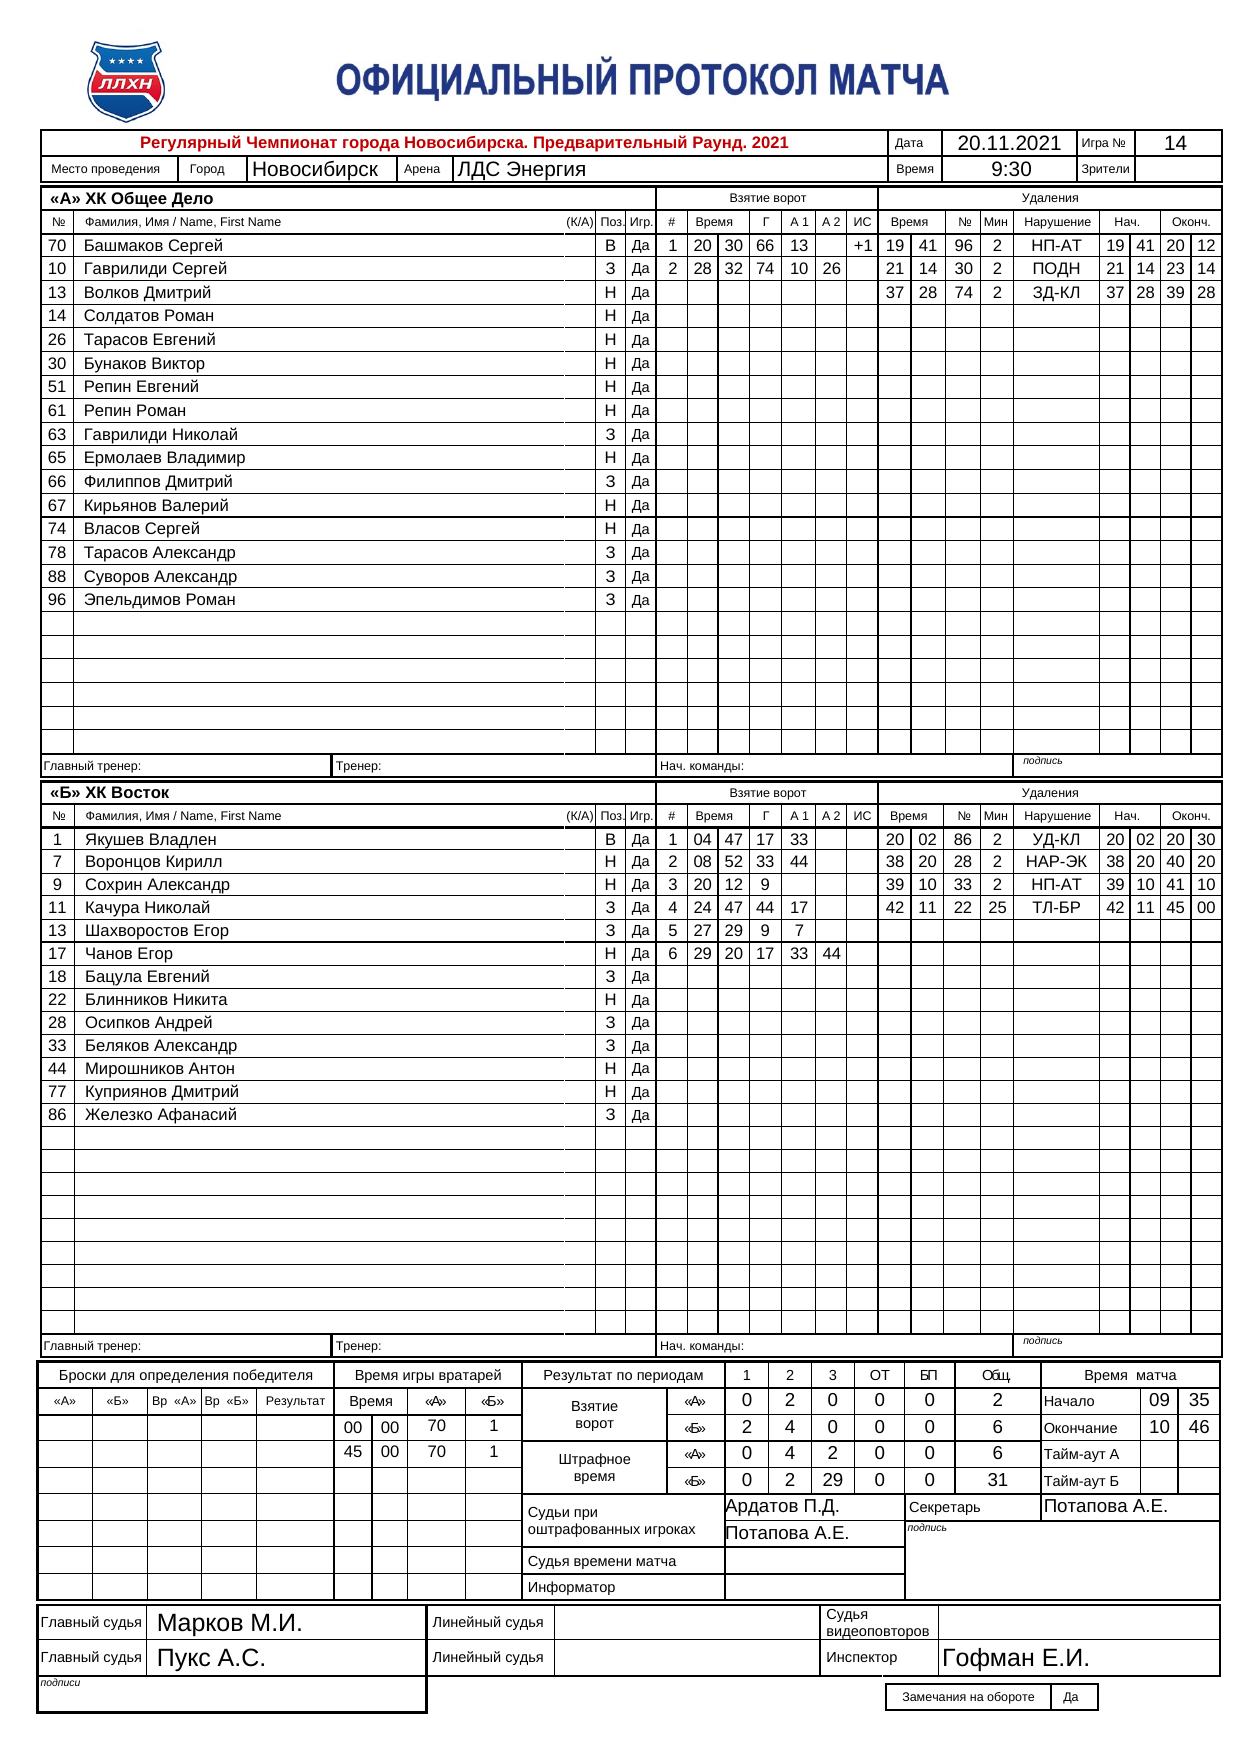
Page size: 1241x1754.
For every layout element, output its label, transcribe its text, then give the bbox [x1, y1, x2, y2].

table_cell [373, 1574, 407, 1599]
table_cell [75, 1311, 564, 1333]
table_cell [408, 1574, 465, 1599]
table_cell [257, 1494, 333, 1520]
table_cell Да [626, 423, 655, 445]
table_cell 26 [816, 257, 846, 280]
table_cell [847, 1265, 877, 1287]
table_cell [912, 1150, 943, 1172]
table_cell [981, 1265, 1013, 1287]
table_cell [657, 966, 687, 987]
table_cell № [42, 805, 74, 826]
table_cell [1131, 376, 1160, 398]
table_cell [912, 966, 943, 987]
table_header 20.11.2021 [943, 131, 1076, 155]
table_cell [565, 1150, 595, 1172]
table_cell [912, 1288, 943, 1310]
table_cell [847, 352, 877, 374]
table_cell [373, 1521, 407, 1546]
table_cell «Б» [668, 1415, 724, 1440]
table_cell [1131, 1150, 1160, 1172]
table_cell 2 [981, 850, 1013, 872]
table_cell [657, 1104, 687, 1126]
table_cell [1161, 1127, 1190, 1149]
table_cell [1192, 518, 1221, 540]
table_cell [565, 1058, 595, 1079]
table_cell [688, 376, 717, 398]
table_cell [816, 707, 846, 729]
table_cell [944, 1196, 980, 1218]
table_cell [1136, 157, 1221, 181]
table_cell [719, 1219, 749, 1241]
table_header Взятие ворот [657, 188, 877, 209]
table_cell [626, 1242, 655, 1264]
table_cell Время [879, 805, 943, 826]
table_cell Качура Николай [75, 896, 564, 918]
table_header Общ. [956, 1363, 1040, 1387]
table_cell [1100, 1219, 1129, 1241]
table_cell [782, 1242, 815, 1264]
table_cell 70 [408, 1441, 465, 1467]
table_cell 00 [1192, 896, 1221, 918]
table_cell [1161, 1288, 1190, 1310]
table_cell [1131, 1219, 1160, 1241]
table_cell Шахворостов Егор [75, 920, 564, 941]
table_cell [1100, 1288, 1129, 1310]
table_cell [1014, 1035, 1099, 1057]
table_cell Оконч. [1161, 211, 1221, 233]
table_cell [847, 1150, 877, 1172]
table_cell Фамилия, Имя / Name, First Name [75, 805, 565, 826]
table_cell ЛДС Энергия [454, 157, 887, 181]
table_cell [944, 989, 980, 1011]
table_cell 27 [688, 920, 717, 941]
table_cell [912, 541, 945, 564]
table_cell [74, 636, 564, 658]
table_cell [719, 966, 749, 987]
table_cell Да [626, 518, 655, 540]
table_cell 7 [782, 920, 815, 941]
table_cell [1192, 612, 1221, 634]
table_cell 1 [466, 1441, 521, 1467]
table_cell [148, 1574, 201, 1599]
table_cell [39, 1494, 92, 1520]
table_cell Н [596, 1058, 625, 1079]
table_cell [1161, 1058, 1190, 1079]
table_cell Железко Афанасий [75, 1104, 564, 1126]
table_cell А 1 [782, 211, 815, 233]
table_cell [257, 1547, 333, 1573]
table_cell [719, 1311, 749, 1333]
table_cell [816, 470, 846, 493]
table_cell [912, 376, 945, 398]
table_cell [1131, 1081, 1160, 1103]
table_cell [565, 541, 595, 564]
table_cell [750, 1104, 781, 1126]
table_cell Главный тренер: [42, 755, 330, 776]
table_cell [879, 494, 910, 516]
table_cell [750, 1150, 781, 1172]
table_cell [782, 966, 815, 987]
table_cell В [596, 829, 625, 849]
table_cell НП-АТ [1014, 874, 1099, 895]
table_cell Время [879, 211, 945, 233]
table_cell 29 [812, 1468, 854, 1493]
table_cell [657, 1242, 687, 1264]
table_cell [879, 943, 910, 964]
table_cell [981, 659, 1013, 682]
table_cell 20 [719, 943, 749, 964]
table_cell [1192, 1242, 1221, 1264]
table_cell # [657, 805, 687, 826]
table_cell [847, 707, 877, 729]
table_cell 0 [905, 1389, 954, 1413]
table_cell [1100, 305, 1129, 327]
table_cell [688, 1058, 717, 1079]
table_cell [816, 1219, 846, 1241]
table_cell 33 [782, 943, 815, 964]
table_cell 29 [688, 943, 717, 964]
table_cell [981, 730, 1013, 753]
table_header Замечания на обороте [887, 1685, 1050, 1709]
table_cell Сохрин Александр [75, 874, 564, 895]
table_cell [750, 1242, 781, 1264]
table_cell [596, 683, 625, 706]
table_cell Да [626, 257, 655, 280]
table_cell 9:30 [943, 157, 1076, 181]
table_cell [1179, 1441, 1219, 1467]
table_cell [816, 1012, 846, 1033]
table_cell [657, 399, 687, 422]
table_cell 00 [373, 1441, 407, 1467]
table_cell [750, 518, 781, 540]
table_cell [816, 1127, 846, 1149]
table_cell [657, 328, 687, 351]
table_cell [879, 328, 910, 351]
table_cell [657, 730, 687, 753]
table_cell [847, 612, 877, 634]
table_cell Нарушение [1014, 805, 1099, 826]
table_cell [93, 1521, 147, 1546]
table_cell [719, 683, 749, 706]
table_cell 17 [750, 829, 781, 849]
table_cell [565, 989, 595, 1011]
table_cell [1131, 1127, 1160, 1149]
table_cell 52 [719, 850, 749, 872]
table_cell Филиппов Дмитрий [74, 470, 564, 493]
table_cell [565, 1219, 595, 1241]
table_cell [719, 1265, 749, 1287]
table_cell [944, 1012, 980, 1033]
table_cell Поз. [596, 211, 625, 233]
table_cell [782, 328, 815, 351]
table_cell [657, 707, 687, 729]
table_cell [782, 1127, 815, 1149]
table_cell [750, 659, 781, 682]
table_cell 25 [981, 896, 1013, 918]
table_cell [688, 1242, 717, 1264]
table_cell [565, 943, 595, 964]
table_cell [1131, 328, 1160, 351]
table_cell [912, 1219, 943, 1241]
table_cell [981, 305, 1013, 327]
table_cell Да [626, 1081, 655, 1103]
table_cell «Б» [93, 1389, 147, 1413]
table_cell 61 [42, 399, 73, 422]
table_cell [93, 1494, 147, 1520]
table_cell [93, 1574, 147, 1599]
table_cell З [596, 588, 625, 611]
table_cell [912, 920, 943, 941]
table_cell [1100, 494, 1129, 516]
table_cell [719, 1196, 749, 1218]
table_cell подпись [906, 1522, 1219, 1599]
table_cell [1161, 1311, 1190, 1333]
table_cell 28 [1131, 281, 1160, 303]
table_cell Арена [398, 157, 452, 181]
table_cell [782, 518, 815, 540]
table_cell Да [626, 920, 655, 941]
table_cell 6 [956, 1415, 1040, 1440]
table_cell [1161, 1242, 1190, 1264]
table_cell 42 [879, 896, 910, 918]
table_cell [1161, 328, 1190, 351]
table_cell [847, 518, 877, 540]
table_cell [75, 1196, 564, 1218]
table_cell [981, 1012, 1013, 1033]
table_cell Поз. [596, 805, 625, 826]
table_cell Солдатов Роман [74, 305, 564, 327]
table_cell [688, 1081, 717, 1103]
table_cell [596, 1150, 625, 1172]
table_cell [1161, 352, 1190, 374]
table_cell Да [626, 874, 655, 895]
table_header Время матча [1042, 1363, 1219, 1387]
table_cell [879, 352, 910, 374]
table_cell [1161, 1196, 1190, 1218]
table_cell [596, 636, 625, 658]
table_cell [981, 352, 1013, 374]
table_cell [626, 1150, 655, 1172]
table_cell [1100, 541, 1129, 564]
table_cell [946, 612, 980, 634]
table_cell 2 [769, 1389, 811, 1413]
table_cell [816, 376, 846, 398]
table_cell [565, 470, 595, 493]
table_cell [879, 1242, 910, 1264]
table_cell [719, 328, 749, 351]
table_cell 38 [879, 850, 910, 872]
table_cell 28 [944, 850, 980, 872]
table_cell [626, 1219, 655, 1241]
table_cell [782, 1081, 815, 1103]
table_cell 10 [1192, 874, 1221, 895]
table_cell [1014, 470, 1099, 493]
table_cell 96 [946, 235, 980, 256]
table_cell [202, 1468, 256, 1493]
table_cell [879, 1035, 910, 1057]
table_cell Осипков Андрей [75, 1012, 564, 1033]
table_cell Нач. команды: [657, 1335, 1012, 1356]
table_cell Да [626, 305, 655, 327]
table_cell [912, 730, 945, 753]
table_cell Бацула Евгений [75, 966, 564, 987]
table_cell Да [626, 966, 655, 987]
table_cell [688, 1288, 717, 1310]
table_cell 33 [782, 829, 815, 849]
table_cell [335, 1547, 371, 1573]
table_cell Да [626, 829, 655, 849]
table_cell № [42, 211, 73, 233]
table_cell Да [626, 1035, 655, 1057]
table_cell [1014, 1265, 1099, 1287]
table_cell [74, 612, 564, 634]
table_cell [1100, 588, 1129, 611]
table_cell [1192, 1127, 1221, 1149]
table_cell [946, 518, 980, 540]
table_cell [565, 494, 595, 516]
table_cell [1192, 565, 1221, 587]
table_cell [750, 989, 781, 1011]
table_cell Гофман Е.И. [939, 1640, 1219, 1675]
table_cell [939, 1606, 1219, 1639]
table_cell [912, 1104, 943, 1126]
table_cell 10 [1131, 874, 1160, 895]
table_cell [946, 565, 980, 587]
table_cell 47 [719, 896, 749, 918]
table_cell [944, 1265, 980, 1287]
table_cell Н [596, 850, 625, 872]
table_cell [565, 235, 595, 256]
table_cell 00 [335, 1416, 371, 1440]
table_cell [912, 943, 943, 964]
table_cell [626, 1196, 655, 1218]
table_cell [719, 1035, 749, 1057]
table_cell ПОДН [1014, 257, 1099, 280]
table_cell [565, 1196, 595, 1218]
table_cell [1014, 541, 1099, 564]
table_cell Н [596, 989, 625, 1011]
table_cell Чанов Егор [75, 943, 564, 964]
table_cell [688, 1104, 717, 1126]
table_cell [1014, 636, 1099, 658]
table_cell 18 [42, 966, 74, 987]
table_cell УД-КЛ [1014, 829, 1099, 849]
table_cell 0 [812, 1389, 854, 1413]
table_cell «А» [408, 1389, 465, 1413]
table_cell [657, 423, 687, 445]
table_cell [912, 518, 945, 540]
table_cell 0 [855, 1468, 904, 1493]
table_cell [565, 518, 595, 540]
table_cell 6 [956, 1442, 1040, 1467]
table_cell [74, 683, 564, 706]
table_cell 2 [657, 850, 687, 872]
table_cell Нач. [1100, 211, 1160, 233]
table_cell [657, 1127, 687, 1149]
table_cell Главный судья [39, 1606, 146, 1639]
table_cell [1161, 989, 1190, 1011]
table_cell [565, 423, 595, 445]
table_cell [816, 920, 846, 941]
table_cell [912, 328, 945, 351]
table_cell Да [626, 943, 655, 964]
table_cell [1014, 943, 1099, 964]
table_cell [466, 1574, 521, 1599]
table_cell [944, 1035, 980, 1057]
table_cell [946, 541, 980, 564]
table_cell [1161, 423, 1190, 445]
table_cell [42, 1265, 74, 1287]
table_cell [42, 1219, 74, 1241]
table_cell 86 [944, 829, 980, 849]
table_cell (К/А) [565, 805, 595, 826]
table_cell 0 [905, 1468, 954, 1493]
table_cell [565, 588, 595, 611]
table_cell [847, 943, 877, 964]
table_cell [944, 920, 980, 941]
table_cell [847, 376, 877, 398]
table_cell [1014, 989, 1099, 1011]
table_cell [719, 659, 749, 682]
table_cell [74, 707, 564, 729]
table_cell 13 [42, 920, 74, 941]
table_cell Информатор [523, 1575, 724, 1599]
table_cell [912, 399, 945, 422]
table_cell [75, 1173, 564, 1195]
table_cell [1014, 1311, 1099, 1333]
table_cell 12 [1192, 235, 1221, 256]
table_cell [1192, 1012, 1221, 1033]
table_cell Н [596, 494, 625, 516]
table_cell [981, 541, 1013, 564]
table_cell [335, 1494, 371, 1520]
table_cell 0 [855, 1389, 904, 1413]
table_cell Потапова А.Е. [1042, 1495, 1219, 1520]
table_cell [148, 1521, 201, 1546]
table_cell [202, 1521, 256, 1546]
table_cell 2 [981, 874, 1013, 895]
table_cell 33 [750, 850, 781, 872]
table_cell [1131, 446, 1160, 469]
table_cell [75, 1265, 564, 1287]
table_cell [847, 1196, 877, 1218]
table_cell [816, 328, 846, 351]
table_cell [946, 636, 980, 658]
table_cell [847, 896, 877, 918]
table_cell 96 [42, 588, 73, 611]
table_cell 13 [42, 281, 73, 303]
table_cell [1161, 730, 1190, 753]
table_cell [1192, 659, 1221, 682]
table_cell [626, 683, 655, 706]
table_cell [944, 1219, 980, 1241]
table_cell [1014, 399, 1099, 422]
table_cell [847, 1288, 877, 1310]
table_cell [946, 352, 980, 374]
table_cell [946, 470, 980, 493]
table_cell Судьи при оштрафованных игроках [523, 1495, 724, 1546]
table_cell Главный тренер: [42, 1335, 330, 1356]
table_cell [816, 1311, 846, 1333]
table_cell В [596, 235, 625, 256]
table_cell [1192, 966, 1221, 987]
table_cell [1131, 588, 1160, 611]
table_cell [719, 565, 749, 587]
table_cell [981, 1150, 1013, 1172]
table_cell [626, 1288, 655, 1310]
table_cell [879, 565, 910, 587]
table_cell [912, 1265, 943, 1287]
table_cell 02 [1131, 829, 1160, 849]
table_cell Да [626, 376, 655, 398]
table_cell 2 [981, 257, 1013, 280]
table_cell [750, 612, 781, 634]
table_cell [39, 1441, 92, 1467]
table_cell [596, 1242, 625, 1264]
table_cell [750, 707, 781, 729]
table_cell [1192, 305, 1221, 327]
table_cell [816, 1150, 846, 1172]
table_cell [1192, 1035, 1221, 1057]
table_cell [1131, 1311, 1160, 1333]
table_cell [719, 1104, 749, 1126]
table_cell 4 [657, 896, 687, 918]
table_cell НП-АТ [1014, 235, 1099, 256]
table_cell [626, 1127, 655, 1149]
table_cell [1192, 1058, 1221, 1079]
table_cell [944, 1058, 980, 1079]
table_cell [657, 1219, 687, 1241]
table_cell [750, 565, 781, 587]
table_cell [946, 423, 980, 445]
table_cell Гаврилиди Николай [74, 423, 564, 445]
table_cell [847, 1012, 877, 1033]
table_cell 44 [750, 896, 781, 918]
table_cell [1192, 683, 1221, 706]
table_cell [782, 376, 815, 398]
table_cell Взятие ворот [523, 1389, 666, 1440]
table_cell 20 [1131, 850, 1160, 872]
table_header Дата [889, 131, 941, 155]
table_cell [373, 1494, 407, 1520]
table_cell Тайм-аут Б [1042, 1468, 1140, 1493]
table_cell [750, 446, 781, 469]
table_cell [688, 966, 717, 987]
table_cell [1100, 730, 1129, 753]
table_cell 1 [657, 235, 687, 256]
table_cell [912, 1127, 943, 1149]
table_cell [750, 1173, 781, 1195]
table_cell [202, 1574, 256, 1599]
table_header 1 [726, 1363, 768, 1387]
table_cell [565, 730, 595, 753]
table_cell [1161, 446, 1190, 469]
table_cell [42, 1311, 74, 1333]
table_cell 2 [812, 1442, 854, 1467]
table_cell 4 [769, 1442, 811, 1467]
table_cell [657, 565, 687, 587]
table_cell 39 [1100, 874, 1129, 895]
table_cell [946, 305, 980, 327]
table_cell Н [596, 874, 625, 895]
table_cell Да [626, 470, 655, 493]
table_cell [657, 1265, 687, 1287]
table_cell [688, 1012, 717, 1033]
table_cell [688, 565, 717, 587]
table_cell [565, 352, 595, 374]
table_cell [879, 1173, 910, 1195]
table_cell ИС [847, 805, 877, 826]
table_cell [1131, 943, 1160, 964]
table_cell [1014, 612, 1099, 634]
table_cell подпись [1014, 755, 1221, 776]
table_cell [750, 636, 781, 658]
table_cell [39, 1521, 92, 1546]
table_cell 5 [657, 920, 687, 941]
table_cell 13 [782, 235, 815, 256]
table_cell [750, 328, 781, 351]
table_cell Штрафное время [523, 1442, 666, 1493]
table_cell [596, 1127, 625, 1149]
table_cell 19 [879, 235, 910, 256]
table_cell Г [750, 805, 781, 826]
table_cell [879, 707, 910, 729]
table_cell Н [596, 943, 625, 964]
table_cell [782, 423, 815, 445]
table_cell 14 [1192, 257, 1221, 280]
table_cell [202, 1547, 256, 1573]
table_cell [782, 352, 815, 374]
table_cell [847, 829, 877, 849]
table_cell [750, 376, 781, 398]
table_cell [1131, 352, 1160, 374]
table_cell 44 [42, 1058, 74, 1079]
table_cell [1179, 1468, 1219, 1493]
table_cell [981, 989, 1013, 1011]
table_cell 10 [912, 874, 943, 895]
table_cell [879, 966, 910, 987]
table_cell [719, 399, 749, 422]
table_cell 33 [944, 874, 980, 895]
table_cell [782, 588, 815, 611]
table_cell [626, 636, 655, 658]
table_cell Г [750, 211, 781, 233]
table_cell Результат [257, 1389, 333, 1413]
table_cell [726, 1575, 904, 1599]
table_cell [912, 707, 945, 729]
table_cell [657, 1311, 687, 1333]
table_cell З [596, 920, 625, 941]
table_cell [944, 1104, 980, 1126]
table_cell [657, 636, 687, 658]
table_cell Бунаков Виктор [74, 352, 564, 374]
table_cell [202, 1441, 256, 1467]
table_cell [912, 1311, 943, 1333]
table_cell [750, 1035, 781, 1057]
table_cell [816, 1265, 846, 1287]
table_cell [565, 850, 595, 872]
table_cell [335, 1521, 371, 1546]
table_cell Репин Роман [74, 399, 564, 422]
table_cell [408, 1521, 465, 1546]
table_cell З [596, 257, 625, 280]
table_cell [1131, 518, 1160, 540]
table_header 3 [812, 1363, 854, 1387]
table_cell [565, 829, 595, 849]
table_cell Судья времени матча [523, 1548, 724, 1573]
table_cell ТЛ-БР [1014, 896, 1099, 918]
table_cell [1100, 966, 1129, 987]
table_cell [657, 518, 687, 540]
table_cell [1161, 541, 1190, 564]
table_cell [565, 659, 595, 682]
table_cell [816, 1196, 846, 1218]
table_cell [39, 1468, 92, 1493]
table_cell [847, 1035, 877, 1057]
table_cell [42, 1242, 74, 1264]
table_cell 42 [1100, 896, 1129, 918]
table_cell [719, 281, 749, 303]
table_cell [719, 1242, 749, 1264]
table_cell [782, 541, 815, 564]
table_cell [1192, 707, 1221, 729]
table_cell [981, 1035, 1013, 1057]
table_cell [981, 1311, 1013, 1333]
table_cell [750, 1058, 781, 1079]
table_cell [847, 423, 877, 445]
table_cell Да [626, 352, 655, 374]
table_cell [1131, 494, 1160, 516]
table_cell [912, 470, 945, 493]
table_cell 12 [719, 874, 749, 895]
table_cell А 2 [816, 211, 846, 233]
table_cell Мирошников Антон [75, 1058, 564, 1079]
table_cell [688, 1150, 717, 1172]
table_cell [1161, 305, 1190, 327]
table_cell Беляков Александр [75, 1035, 564, 1057]
table_cell 10 [42, 257, 73, 280]
table_cell [1100, 989, 1129, 1011]
table_cell [1131, 1242, 1160, 1264]
table_cell [1100, 1081, 1129, 1103]
table_cell [1100, 920, 1129, 941]
table_cell [565, 281, 595, 303]
table_cell [1100, 423, 1129, 445]
table_cell [688, 730, 717, 753]
table_cell Башмаков Сергей [74, 235, 564, 256]
table_cell [879, 305, 910, 327]
table_cell [981, 1219, 1013, 1241]
table_cell подписи [39, 1677, 425, 1711]
table_cell 0 [855, 1415, 904, 1440]
table_cell Н [596, 376, 625, 398]
table_cell [565, 1035, 595, 1057]
table_cell (К/А) [565, 211, 595, 233]
table_cell Да [626, 1012, 655, 1033]
table_cell [1161, 707, 1190, 729]
table_cell [42, 612, 73, 634]
table_cell Н [596, 446, 625, 469]
table_cell [782, 683, 815, 706]
table_cell [596, 612, 625, 634]
table_cell [719, 707, 749, 729]
table_cell [782, 1196, 815, 1218]
table_cell 26 [42, 328, 73, 351]
table_cell Воронцов Кирилл [75, 850, 564, 872]
table_header Удаления [879, 188, 1221, 209]
table_cell [1161, 376, 1190, 398]
table_cell З [596, 1012, 625, 1033]
table_header Да [1052, 1685, 1097, 1709]
table_cell [847, 1058, 877, 1079]
table_cell [1192, 636, 1221, 658]
table_cell Да [626, 850, 655, 872]
table_cell № [944, 805, 980, 826]
table_cell [944, 966, 980, 987]
table_header Взятие ворот [657, 783, 877, 803]
table_cell [879, 518, 910, 540]
table_cell Да [626, 281, 655, 303]
table_cell [847, 1173, 877, 1195]
table_cell [1014, 1219, 1099, 1241]
table_cell [657, 1173, 687, 1195]
table_cell [42, 1196, 74, 1218]
table_cell [981, 1196, 1013, 1218]
table_cell [981, 943, 1013, 964]
table_cell [1192, 1150, 1221, 1172]
table_cell [750, 423, 781, 445]
table_cell А 2 [816, 805, 846, 826]
table_cell З [596, 966, 625, 987]
table_cell [657, 470, 687, 493]
table_cell [1161, 1081, 1190, 1103]
table_cell [981, 328, 1013, 351]
table_cell «Б » [466, 1389, 521, 1413]
table_cell 21 [879, 257, 910, 280]
table_cell [816, 541, 846, 564]
table_cell [946, 376, 980, 398]
table_cell [816, 423, 846, 445]
table_cell [816, 874, 846, 895]
table_cell [879, 399, 910, 422]
table_cell [1161, 1150, 1190, 1172]
table_cell [719, 588, 749, 611]
table_cell 20 [1192, 850, 1221, 872]
table_cell [1192, 1196, 1221, 1218]
table_cell [1100, 1035, 1129, 1057]
table_cell [565, 874, 595, 895]
table_cell [1192, 423, 1221, 445]
table_cell [1192, 989, 1221, 1011]
table_cell [1192, 470, 1221, 493]
table_cell +1 [847, 235, 877, 256]
table_cell [688, 328, 717, 351]
table_cell [912, 1081, 943, 1103]
table_cell [596, 1288, 625, 1310]
table_cell [1161, 1219, 1190, 1241]
table_cell [1014, 494, 1099, 516]
table_cell [1131, 730, 1160, 753]
table_cell [257, 1468, 333, 1493]
table_header «А» ХК Общее Дело [42, 188, 655, 209]
table_cell [688, 446, 717, 469]
table_cell 14 [912, 257, 945, 280]
table_cell [428, 1677, 882, 1711]
table_cell 20 [912, 850, 943, 872]
table_cell 08 [688, 850, 717, 872]
table_cell Н [596, 399, 625, 422]
table_cell [1161, 1104, 1190, 1126]
table_cell [1014, 565, 1099, 587]
table_cell [1192, 1104, 1221, 1126]
table_cell [1161, 966, 1190, 987]
table_cell Оконч. [1161, 805, 1221, 826]
table_cell 22 [944, 896, 980, 918]
table_cell Н [596, 281, 625, 303]
table_cell 38 [1100, 850, 1129, 872]
table_cell [565, 920, 595, 941]
table_cell [466, 1494, 521, 1520]
table_cell [847, 328, 877, 351]
table_cell [719, 470, 749, 493]
table_cell Мин [981, 805, 1013, 826]
table_cell [944, 1288, 980, 1310]
table_cell [912, 1012, 943, 1033]
table_cell [1161, 518, 1190, 540]
table_cell Да [626, 565, 655, 587]
table_cell Нач. [1100, 805, 1160, 826]
table_cell [75, 1127, 564, 1149]
table_cell [1014, 730, 1099, 753]
table_cell [912, 565, 945, 587]
table_cell 2 [981, 829, 1013, 849]
table_cell [782, 305, 815, 327]
table_cell «А» [668, 1389, 724, 1413]
table_cell [981, 446, 1013, 469]
table_cell 86 [42, 1104, 74, 1126]
table_cell З [596, 565, 625, 587]
table_cell [782, 659, 815, 682]
table_cell [39, 1547, 92, 1573]
table_cell Блинников Никита [75, 989, 564, 1011]
table_cell [944, 1081, 980, 1103]
table_cell [626, 730, 655, 753]
table_cell Игр. [626, 805, 655, 826]
table_cell [981, 920, 1013, 941]
table_cell 35 [1179, 1389, 1219, 1413]
table_cell [816, 399, 846, 422]
table_cell Потапова А.Е. [726, 1521, 904, 1546]
table_cell [1100, 328, 1129, 351]
table_cell [657, 612, 687, 634]
table_cell Да [626, 1104, 655, 1126]
table_cell [1014, 707, 1099, 729]
table_cell [42, 659, 73, 682]
table_cell [719, 423, 749, 445]
table_cell 2 [657, 257, 687, 280]
table_cell 09 [1141, 1389, 1177, 1413]
table_cell 9 [42, 874, 74, 895]
table_cell [847, 281, 877, 303]
table_cell [981, 588, 1013, 611]
table_cell [657, 1035, 687, 1057]
table_cell 1 [466, 1416, 521, 1440]
table_cell 20 [1100, 829, 1129, 849]
table_cell [1100, 1265, 1129, 1287]
table_cell [1192, 1173, 1221, 1195]
table_cell Зрители [1078, 157, 1134, 181]
table_header БП [905, 1363, 954, 1387]
table_cell [688, 612, 717, 634]
table_cell [565, 1012, 595, 1033]
table_cell [688, 588, 717, 611]
table_cell [719, 636, 749, 658]
table_cell [1161, 399, 1190, 422]
table_cell [657, 1012, 687, 1033]
table_cell [688, 541, 717, 564]
table_cell Судья видеоповторов [821, 1606, 938, 1639]
table_cell [688, 659, 717, 682]
table_header Игра № [1078, 131, 1134, 155]
table_cell [981, 612, 1013, 634]
table_cell [750, 1012, 781, 1033]
table_cell 1 [42, 829, 74, 849]
table_cell [847, 966, 877, 987]
table_cell [981, 1288, 1013, 1310]
table_cell [816, 989, 846, 1011]
table_cell [1100, 659, 1129, 682]
table_cell [1014, 966, 1099, 987]
table_cell [1014, 1127, 1099, 1149]
table_cell [847, 1311, 877, 1333]
table_cell [1161, 565, 1190, 587]
table_cell [1100, 376, 1129, 398]
table_cell [912, 494, 945, 516]
table_cell [688, 352, 717, 374]
table_cell [782, 874, 815, 895]
table_cell Время [889, 157, 941, 181]
table_cell [1192, 1081, 1221, 1103]
table_cell [816, 1104, 846, 1126]
table_cell [912, 1242, 943, 1264]
table_cell [719, 1058, 749, 1079]
table_cell [782, 1173, 815, 1195]
table_cell [688, 1173, 717, 1195]
table_cell Н [596, 352, 625, 374]
table_cell [847, 565, 877, 587]
table_cell [847, 989, 877, 1011]
table_cell 3 [657, 874, 687, 895]
table_cell [750, 494, 781, 516]
table_cell [75, 1219, 564, 1241]
table_cell 40 [1161, 850, 1190, 872]
table_cell «Б» [668, 1468, 724, 1493]
table_header Удаления [879, 783, 1221, 803]
table_cell [688, 1127, 717, 1149]
table_cell [657, 376, 687, 398]
table_cell [816, 1288, 846, 1310]
table_cell Кирьянов Валерий [74, 494, 564, 516]
table_cell [555, 1606, 819, 1639]
table_cell [565, 1127, 595, 1149]
table_cell [750, 683, 781, 706]
table_cell Тарасов Евгений [74, 328, 564, 351]
table_cell [688, 1035, 717, 1057]
table_cell [782, 1035, 815, 1057]
table_cell [688, 423, 717, 445]
table_cell [1099, 1682, 1220, 1711]
table_cell 14 [42, 305, 73, 327]
table_cell 11 [1131, 896, 1160, 918]
table_cell [657, 541, 687, 564]
table_cell [816, 683, 846, 706]
table_cell [879, 730, 910, 753]
table_cell [847, 1104, 877, 1126]
table_cell [1100, 943, 1129, 964]
table_cell [373, 1468, 407, 1493]
table_cell [1014, 1196, 1099, 1218]
table_cell [879, 423, 910, 445]
table_cell [657, 683, 687, 706]
table_cell [1161, 920, 1190, 941]
table_cell [879, 470, 910, 493]
table_cell [750, 352, 781, 374]
table_cell [816, 850, 846, 872]
table_cell Линейный судья [428, 1640, 554, 1675]
table_cell [1131, 989, 1160, 1011]
table_cell Инспектор [821, 1640, 938, 1675]
table_cell 44 [782, 850, 815, 872]
table_cell [879, 659, 910, 682]
table_cell [816, 352, 846, 374]
table_cell [565, 966, 595, 987]
table_cell 23 [1161, 257, 1190, 280]
table_cell [946, 399, 980, 422]
table_cell [42, 1150, 74, 1172]
table_cell [1192, 399, 1221, 422]
table_cell [912, 636, 945, 658]
table_cell [596, 659, 625, 682]
table_cell Да [626, 494, 655, 516]
table_cell [1100, 1104, 1129, 1126]
table_cell [981, 399, 1013, 422]
table_cell [1100, 1012, 1129, 1033]
table_cell Н [596, 328, 625, 351]
table_cell [688, 1196, 717, 1218]
table_cell Новосибирск [248, 157, 396, 181]
table_cell [688, 636, 717, 658]
table_cell 41 [1131, 235, 1160, 256]
table_cell [847, 541, 877, 564]
table_cell 78 [42, 541, 73, 564]
table_cell [879, 1081, 910, 1103]
table_cell Вр «Б» [202, 1389, 256, 1413]
table_cell [688, 281, 717, 303]
table_cell 21 [1100, 257, 1129, 280]
table_cell [565, 1081, 595, 1103]
table_cell [75, 1242, 564, 1264]
table_cell [257, 1574, 333, 1599]
table_cell [847, 399, 877, 422]
table_cell [847, 683, 877, 706]
table_cell [1192, 943, 1221, 964]
table_cell Да [626, 588, 655, 611]
table_cell [847, 636, 877, 658]
table_cell Волков Дмитрий [74, 281, 564, 303]
table_cell 0 [726, 1442, 768, 1467]
table_cell [816, 518, 846, 540]
table_cell 0 [905, 1442, 954, 1467]
table_cell [816, 612, 846, 634]
table_cell 32 [719, 257, 749, 280]
table_cell [1014, 1288, 1099, 1310]
table_cell [688, 518, 717, 540]
table_cell [750, 1219, 781, 1241]
table_cell [946, 588, 980, 611]
table_cell З [596, 423, 625, 445]
table_cell [879, 612, 910, 634]
table_cell 39 [1161, 281, 1190, 303]
table_cell 45 [335, 1441, 371, 1467]
table_cell [1161, 588, 1190, 611]
table_cell [1141, 1468, 1177, 1493]
table_cell [565, 1173, 595, 1195]
table_cell [565, 896, 595, 918]
table_cell [408, 1468, 465, 1493]
table_cell [981, 470, 1013, 493]
table_cell [565, 683, 595, 706]
table_cell З [596, 896, 625, 918]
table_cell 39 [879, 874, 910, 895]
table_cell [816, 305, 846, 327]
table_cell [1014, 1150, 1099, 1172]
table_cell [1131, 470, 1160, 493]
table_cell [981, 1058, 1013, 1079]
table_cell [1014, 423, 1099, 445]
table_cell [596, 1311, 625, 1333]
table_cell [626, 707, 655, 729]
table_cell [719, 989, 749, 1011]
table_cell [1131, 1288, 1160, 1310]
table_cell [335, 1468, 371, 1493]
table_cell [847, 588, 877, 611]
table_cell [1100, 1311, 1129, 1333]
table_cell 20 [1161, 235, 1190, 256]
table_cell [42, 1173, 74, 1195]
table_cell Нарушение [1014, 211, 1099, 233]
table_cell 44 [816, 943, 846, 964]
table_cell [1100, 1058, 1129, 1079]
table_cell [719, 376, 749, 398]
table_cell [565, 565, 595, 587]
table_cell Время [688, 805, 749, 826]
table_cell [912, 1058, 943, 1079]
table_cell [688, 494, 717, 516]
table_cell Да [626, 989, 655, 1011]
table_cell [719, 1127, 749, 1149]
table_cell [750, 1311, 781, 1333]
table_cell 70 [408, 1416, 465, 1440]
table_header 2 [769, 1363, 811, 1387]
table_cell [782, 707, 815, 729]
table_cell [688, 989, 717, 1011]
table_cell [565, 446, 595, 469]
table_cell Место проведения [42, 157, 177, 181]
table_cell [93, 1441, 147, 1467]
table_cell 19 [1100, 235, 1129, 256]
table_cell [1100, 446, 1129, 469]
table_cell [944, 1242, 980, 1264]
table_cell 2 [981, 235, 1013, 256]
table_cell [879, 920, 910, 941]
table_cell [565, 1104, 595, 1126]
table_header Регулярный Чемпионат города Новосибирска. Предварительный Раунд. 2021 [42, 131, 887, 155]
table_cell [688, 399, 717, 422]
table_cell [750, 541, 781, 564]
table_cell [42, 636, 73, 658]
table_cell Власов Сергей [74, 518, 564, 540]
table_cell 41 [1161, 874, 1190, 895]
table_cell [1014, 376, 1099, 398]
table_cell [782, 636, 815, 658]
table_cell Начало [1042, 1389, 1140, 1413]
table_cell 2 [956, 1389, 1040, 1413]
table_cell Окончание [1042, 1415, 1140, 1440]
table_cell [847, 1219, 877, 1241]
table_cell [1014, 305, 1099, 327]
table_cell 10 [782, 257, 815, 280]
table_cell 0 [812, 1415, 854, 1440]
table_cell [1161, 683, 1190, 706]
table_cell [1161, 636, 1190, 658]
table_cell [719, 1150, 749, 1172]
table_cell 20 [1161, 829, 1190, 849]
table_cell [944, 1150, 980, 1172]
table_cell Вр «А» [148, 1389, 201, 1413]
table_cell [847, 446, 877, 469]
table_cell [257, 1521, 333, 1546]
table_cell [1131, 399, 1160, 422]
table_cell [1014, 683, 1099, 706]
table_cell [626, 612, 655, 634]
table_cell [1131, 1265, 1160, 1287]
table_cell [912, 1035, 943, 1057]
table_cell [981, 565, 1013, 587]
table_cell [1014, 446, 1099, 469]
table_cell [944, 1127, 980, 1149]
table_cell # [657, 211, 687, 233]
table_cell 17 [42, 943, 74, 964]
table_cell [946, 446, 980, 469]
table_cell [847, 874, 877, 895]
table_cell [1131, 1035, 1160, 1057]
table_cell [1100, 1196, 1129, 1218]
table_cell [883, 1677, 1220, 1681]
table_cell 74 [750, 257, 781, 280]
table_cell 4 [769, 1415, 811, 1440]
table_cell [1192, 494, 1221, 516]
table_header Результат по периодам [523, 1363, 724, 1387]
table_cell Гаврилиди Сергей [74, 257, 564, 280]
table_cell Время [688, 211, 749, 233]
table_cell Мин [981, 211, 1013, 233]
table_cell [879, 1288, 910, 1310]
table_cell 17 [750, 943, 781, 964]
table_cell [912, 612, 945, 634]
table_cell [1192, 588, 1221, 611]
table_cell 20 [688, 874, 717, 895]
table_cell [657, 1058, 687, 1079]
table_cell 28 [42, 1012, 74, 1033]
table_cell [42, 1288, 74, 1310]
table_cell [750, 305, 781, 327]
table_cell [626, 1265, 655, 1287]
table_cell [1192, 920, 1221, 941]
table_cell [847, 920, 877, 941]
table_cell [912, 423, 945, 445]
table_cell 65 [42, 446, 73, 469]
table_cell [1014, 1012, 1099, 1033]
table_cell [719, 730, 749, 753]
table_cell Да [626, 399, 655, 422]
table_cell [816, 966, 846, 987]
table_cell [946, 494, 980, 516]
table_cell Якушев Владлен [75, 829, 564, 849]
table_cell [879, 1196, 910, 1218]
table_cell 31 [956, 1468, 1040, 1493]
table_cell [750, 966, 781, 987]
table_cell [816, 896, 846, 918]
table_cell НАР-ЭК [1014, 850, 1099, 872]
table_cell [1161, 943, 1190, 964]
table_cell [626, 1173, 655, 1195]
table_cell [879, 588, 910, 611]
table_cell [946, 683, 980, 706]
table_cell [782, 989, 815, 1011]
table_cell 47 [719, 829, 749, 849]
table_cell [1100, 565, 1129, 587]
table_cell [657, 659, 687, 682]
table_cell [912, 352, 945, 374]
table_cell [981, 1173, 1013, 1195]
table_cell [565, 1288, 595, 1310]
table_cell [466, 1547, 521, 1573]
table_cell [565, 636, 595, 658]
table_cell [1192, 541, 1221, 564]
table_cell [1131, 966, 1160, 987]
table_cell [912, 305, 945, 327]
table_cell [750, 730, 781, 753]
table_cell [847, 659, 877, 682]
table_cell 29 [719, 920, 749, 941]
table_cell [1100, 1242, 1129, 1264]
table_cell [688, 470, 717, 493]
table_cell [1014, 1104, 1099, 1126]
table_cell Ермолаев Владимир [74, 446, 564, 469]
table_cell 24 [688, 896, 717, 918]
table_cell 66 [750, 235, 781, 256]
table_cell [1100, 352, 1129, 374]
table_cell [466, 1468, 521, 1493]
table_cell [1131, 305, 1160, 327]
table_cell [1131, 683, 1160, 706]
table_cell [1131, 565, 1160, 587]
table_cell [1131, 920, 1160, 941]
table_cell З [596, 541, 625, 564]
table_cell [1192, 446, 1221, 469]
table_cell ИС [847, 211, 877, 233]
table_cell [1161, 1173, 1190, 1195]
table_cell [816, 636, 846, 658]
table_cell 66 [42, 470, 73, 493]
table_cell [565, 612, 595, 634]
table_cell [816, 1173, 846, 1195]
table_cell 0 [726, 1468, 768, 1493]
table_cell Н [596, 305, 625, 327]
table_cell Марков М.И. [147, 1606, 425, 1639]
picture [5, 28, 1179, 129]
table_cell [148, 1441, 201, 1467]
table_cell [782, 1265, 815, 1287]
table_cell [93, 1416, 147, 1440]
table_cell [1131, 659, 1160, 682]
table_cell Главный судья [39, 1640, 146, 1675]
table_cell [1131, 1196, 1160, 1218]
table_cell [688, 1265, 717, 1287]
table_cell [847, 1127, 877, 1149]
table_header «Б» ХК Восток [42, 783, 655, 803]
table_cell [750, 588, 781, 611]
table_cell 2 [769, 1468, 811, 1493]
table_cell [944, 1173, 980, 1195]
table_cell [39, 1416, 92, 1440]
table_cell [847, 257, 877, 280]
table_cell [1100, 636, 1129, 658]
table_cell [657, 1150, 687, 1172]
table_cell 6 [657, 943, 687, 964]
table_cell [719, 612, 749, 634]
table_cell [1161, 1265, 1190, 1287]
table_header 14 [1136, 131, 1221, 155]
table_cell [782, 399, 815, 422]
table_cell [782, 1104, 815, 1126]
table_cell [565, 305, 595, 327]
table_cell [1014, 328, 1099, 351]
table_cell 0 [905, 1415, 954, 1440]
table_cell [657, 352, 687, 374]
table_cell [879, 1311, 910, 1333]
table_cell [879, 376, 910, 398]
table_cell [782, 494, 815, 516]
table_cell [847, 850, 877, 872]
table_cell [782, 612, 815, 634]
table_cell 28 [688, 257, 717, 280]
table_cell З [596, 1104, 625, 1126]
table_cell ЗД-КЛ [1014, 281, 1099, 303]
table_cell [657, 989, 687, 1011]
table_cell [596, 1196, 625, 1218]
table_cell 11 [912, 896, 943, 918]
table_cell [1131, 1012, 1160, 1033]
table_cell [719, 1012, 749, 1033]
table_cell Тренер: [333, 1335, 655, 1356]
table_cell [750, 399, 781, 422]
table_cell [879, 1058, 910, 1079]
table_cell [688, 1219, 717, 1241]
table_cell Пукс А.С. [147, 1640, 425, 1675]
table_cell [1131, 1104, 1160, 1126]
table_cell [688, 683, 717, 706]
table_cell Эпельдимов Роман [74, 588, 564, 611]
table_cell З [596, 1035, 625, 1057]
table_cell [657, 588, 687, 611]
table_cell [565, 328, 595, 351]
table_cell 33 [42, 1035, 74, 1057]
table_cell [373, 1547, 407, 1573]
table_cell [1161, 1012, 1190, 1033]
table_cell 17 [782, 896, 815, 918]
table_cell 0 [726, 1389, 768, 1413]
table_cell [782, 1150, 815, 1172]
table_cell [1161, 470, 1190, 493]
table_cell [879, 1012, 910, 1033]
table_cell [626, 1311, 655, 1333]
table_cell [565, 257, 595, 280]
table_cell Нач. команды: [657, 755, 1012, 776]
table_cell Секретарь [906, 1495, 1040, 1520]
table_cell [596, 730, 625, 753]
table_cell Тайм-аут А [1042, 1441, 1140, 1467]
table_cell [1131, 541, 1160, 564]
table_cell [1014, 920, 1099, 941]
table_cell 10 [1141, 1415, 1177, 1440]
table_cell [1100, 518, 1129, 540]
table_cell [657, 494, 687, 516]
table_cell [565, 1311, 595, 1333]
table_cell [1131, 1173, 1160, 1195]
table_cell [782, 1219, 815, 1241]
table_cell Репин Евгений [74, 376, 564, 398]
table_cell [879, 1127, 910, 1149]
table_cell [1192, 730, 1221, 753]
table_cell Да [626, 541, 655, 564]
table_cell [42, 683, 73, 706]
table_header Время игры вратарей [335, 1363, 521, 1387]
table_cell 30 [719, 235, 749, 256]
table_cell [408, 1547, 465, 1573]
table_cell 28 [1192, 281, 1221, 303]
table_cell [1100, 1150, 1129, 1172]
table_cell [981, 683, 1013, 706]
table_cell Город [179, 157, 246, 181]
table_cell [912, 683, 945, 706]
table_cell 45 [1161, 896, 1190, 918]
table_cell подпись [1014, 1335, 1221, 1356]
table_cell Н [596, 1081, 625, 1103]
table_cell [93, 1468, 147, 1493]
table_cell [879, 1265, 910, 1287]
table_cell [816, 446, 846, 469]
table_cell [148, 1416, 201, 1440]
table_cell [657, 1081, 687, 1103]
table_cell [1161, 659, 1190, 682]
table_cell [816, 494, 846, 516]
table_cell [148, 1547, 201, 1573]
table_cell [879, 1104, 910, 1126]
table_cell [981, 1127, 1013, 1149]
table_cell [816, 588, 846, 611]
table_cell [981, 376, 1013, 398]
table_cell 37 [1100, 281, 1129, 303]
table_cell [816, 659, 846, 682]
table_cell [879, 636, 910, 658]
table_cell [565, 1242, 595, 1264]
table_cell [946, 659, 980, 682]
table_cell 46 [1179, 1415, 1219, 1440]
table_cell [39, 1574, 92, 1599]
table_cell [816, 281, 846, 303]
table_cell Да [626, 896, 655, 918]
table_cell [466, 1521, 521, 1546]
table_cell [1131, 636, 1160, 658]
table_cell [847, 1242, 877, 1264]
table_cell [1192, 376, 1221, 398]
table_cell [981, 494, 1013, 516]
table_cell [42, 707, 73, 729]
table_cell «А» [668, 1442, 724, 1467]
table_cell [981, 707, 1013, 729]
table_cell 67 [42, 494, 73, 516]
table_cell [981, 423, 1013, 445]
table_cell [719, 352, 749, 374]
table_cell [1161, 612, 1190, 634]
table_cell [782, 281, 815, 303]
table_cell [202, 1494, 256, 1520]
table_cell [1131, 707, 1160, 729]
table_cell 88 [42, 565, 73, 587]
table_cell [719, 1081, 749, 1103]
table_cell [879, 683, 910, 706]
table_cell 20 [688, 235, 717, 256]
table_cell [726, 1548, 904, 1573]
table_cell [912, 588, 945, 611]
table_cell [688, 305, 717, 327]
table_cell [565, 707, 595, 729]
table_cell «А» [39, 1389, 92, 1413]
table_cell 41 [912, 235, 945, 256]
table_cell [1131, 612, 1160, 634]
table_cell [202, 1416, 256, 1440]
table_cell 00 [373, 1416, 407, 1440]
table_cell [719, 446, 749, 469]
table_cell [1192, 352, 1221, 374]
table_cell [946, 707, 980, 729]
table_cell 22 [42, 989, 74, 1011]
table_cell [816, 1035, 846, 1057]
table_cell [944, 943, 980, 964]
table_cell [981, 636, 1013, 658]
table_cell 37 [879, 281, 910, 303]
table_cell Тренер: [333, 755, 655, 776]
table_cell [750, 470, 781, 493]
table_cell 74 [946, 281, 980, 303]
table_cell [719, 1173, 749, 1195]
table_cell [1100, 612, 1129, 634]
table_cell [657, 305, 687, 327]
table_cell Да [626, 446, 655, 469]
table_cell [946, 730, 980, 753]
table_cell Да [626, 328, 655, 351]
table_cell [74, 659, 564, 682]
table_cell [981, 1242, 1013, 1264]
table_cell [596, 707, 625, 729]
table_cell [912, 446, 945, 469]
table_cell [981, 966, 1013, 987]
table_cell [1192, 1288, 1221, 1310]
table_cell [816, 1242, 846, 1264]
table_cell [1014, 659, 1099, 682]
table_cell [750, 1265, 781, 1287]
table_cell [750, 281, 781, 303]
table_cell 51 [42, 376, 73, 398]
table_cell [596, 1173, 625, 1195]
table_cell 0 [855, 1442, 904, 1467]
table_cell [1014, 588, 1099, 611]
table_cell [847, 730, 877, 753]
table_cell 77 [42, 1081, 74, 1103]
table_cell [657, 446, 687, 469]
table_cell [847, 494, 877, 516]
table_cell [148, 1494, 201, 1520]
table_cell [688, 707, 717, 729]
table_cell [93, 1547, 147, 1573]
table_cell [1161, 494, 1190, 516]
table_cell № [946, 211, 980, 233]
table_cell Тарасов Александр [74, 541, 564, 564]
table_cell [1131, 423, 1160, 445]
table_cell [981, 1104, 1013, 1126]
table_cell [981, 518, 1013, 540]
table_cell [847, 470, 877, 493]
table_cell [912, 1173, 943, 1195]
table_cell Куприянов Дмитрий [75, 1081, 564, 1103]
table_cell [626, 659, 655, 682]
table_cell [782, 470, 815, 493]
table_cell [657, 1288, 687, 1310]
table_cell [1100, 1127, 1129, 1149]
table_cell 20 [879, 829, 910, 849]
table_cell [596, 1219, 625, 1241]
table_cell [879, 446, 910, 469]
table_cell [1192, 328, 1221, 351]
table_cell [75, 1288, 564, 1310]
table_cell [782, 1058, 815, 1079]
table_cell [816, 730, 846, 753]
table_cell [1100, 707, 1129, 729]
table_cell 30 [1192, 829, 1221, 849]
table_cell [719, 541, 749, 564]
table_cell Ардатов П.Д. [726, 1495, 904, 1520]
table_cell [1014, 1242, 1099, 1264]
table_cell [565, 376, 595, 398]
table_cell 30 [946, 257, 980, 280]
table_cell [816, 829, 846, 849]
table_cell [1014, 1081, 1099, 1103]
table_cell 04 [688, 829, 717, 849]
table_cell 14 [1131, 257, 1160, 280]
table_cell [1192, 1311, 1221, 1333]
table_cell [719, 494, 749, 516]
table_cell 02 [912, 829, 943, 849]
table_cell [1192, 1219, 1221, 1241]
table_cell [688, 1311, 717, 1333]
table_cell 70 [42, 235, 73, 256]
table_cell 9 [750, 874, 781, 895]
table_cell Линейный судья [428, 1606, 554, 1639]
table_cell 11 [42, 896, 74, 918]
table_cell [782, 1012, 815, 1033]
table_cell [257, 1441, 333, 1467]
table_cell [1141, 1441, 1177, 1467]
table_cell [750, 1196, 781, 1218]
table_cell Да [626, 235, 655, 256]
table_cell 28 [912, 281, 945, 303]
table_cell [335, 1574, 371, 1599]
table_cell [782, 1311, 815, 1333]
table_cell [782, 1288, 815, 1310]
table_cell 74 [42, 518, 73, 540]
table_cell [782, 446, 815, 469]
table_cell [750, 1127, 781, 1149]
table_cell [148, 1468, 201, 1493]
table_cell [782, 730, 815, 753]
table_cell [1100, 683, 1129, 706]
table_cell 2 [726, 1415, 768, 1440]
table_cell Фамилия, Имя / Name, First Name [74, 211, 565, 233]
table_cell [657, 1196, 687, 1218]
table_cell [944, 1311, 980, 1333]
table_cell [408, 1494, 465, 1520]
table_cell [847, 1081, 877, 1103]
table_cell [750, 1081, 781, 1103]
table_cell [657, 281, 687, 303]
table_cell [719, 305, 749, 327]
table_cell А 1 [782, 805, 815, 826]
table_cell [912, 659, 945, 682]
table_cell 63 [42, 423, 73, 445]
table_cell [912, 989, 943, 1011]
table_cell 2 [981, 281, 1013, 303]
table_cell [1131, 1058, 1160, 1079]
table_cell [1014, 352, 1099, 374]
table_cell [879, 1150, 910, 1172]
table_cell [879, 989, 910, 1011]
table_cell [719, 518, 749, 540]
table_cell 7 [42, 850, 74, 872]
table_cell [816, 1081, 846, 1103]
table_cell [74, 730, 564, 753]
table_cell 30 [42, 352, 73, 374]
table_cell [782, 565, 815, 587]
table_cell [42, 730, 73, 753]
table_cell [596, 1265, 625, 1287]
table_cell Игр. [626, 211, 655, 233]
table_cell Время [335, 1389, 407, 1413]
table_cell [75, 1150, 564, 1172]
table_cell [750, 1288, 781, 1310]
table_cell [1014, 1173, 1099, 1195]
table_cell Да [626, 1058, 655, 1079]
table_cell Суворов Александр [74, 565, 564, 587]
table_cell [719, 1288, 749, 1310]
table_cell [1100, 1173, 1129, 1195]
table_cell [565, 1265, 595, 1287]
table_header ОТ [855, 1363, 904, 1387]
table_cell [816, 235, 846, 256]
table_cell 9 [750, 920, 781, 941]
table_cell [565, 399, 595, 422]
table_cell [1100, 470, 1129, 493]
table_cell [1014, 518, 1099, 540]
table_cell [879, 541, 910, 564]
table_header Броски для определения победителя [39, 1363, 333, 1387]
table_cell [1192, 1265, 1221, 1287]
table_cell [981, 1081, 1013, 1103]
table_cell 1 [657, 829, 687, 849]
table_cell [816, 565, 846, 587]
table_cell [847, 305, 877, 327]
table_cell [1014, 1058, 1099, 1079]
table_cell [879, 1219, 910, 1241]
table_cell [816, 1058, 846, 1079]
table_cell [912, 1196, 943, 1218]
table_cell Н [596, 518, 625, 540]
table_cell [555, 1640, 819, 1675]
table_cell [257, 1416, 333, 1440]
table_cell [1100, 399, 1129, 422]
table_cell З [596, 470, 625, 493]
table_cell [1161, 1035, 1190, 1057]
table_cell [42, 1127, 74, 1149]
table_cell [946, 328, 980, 351]
